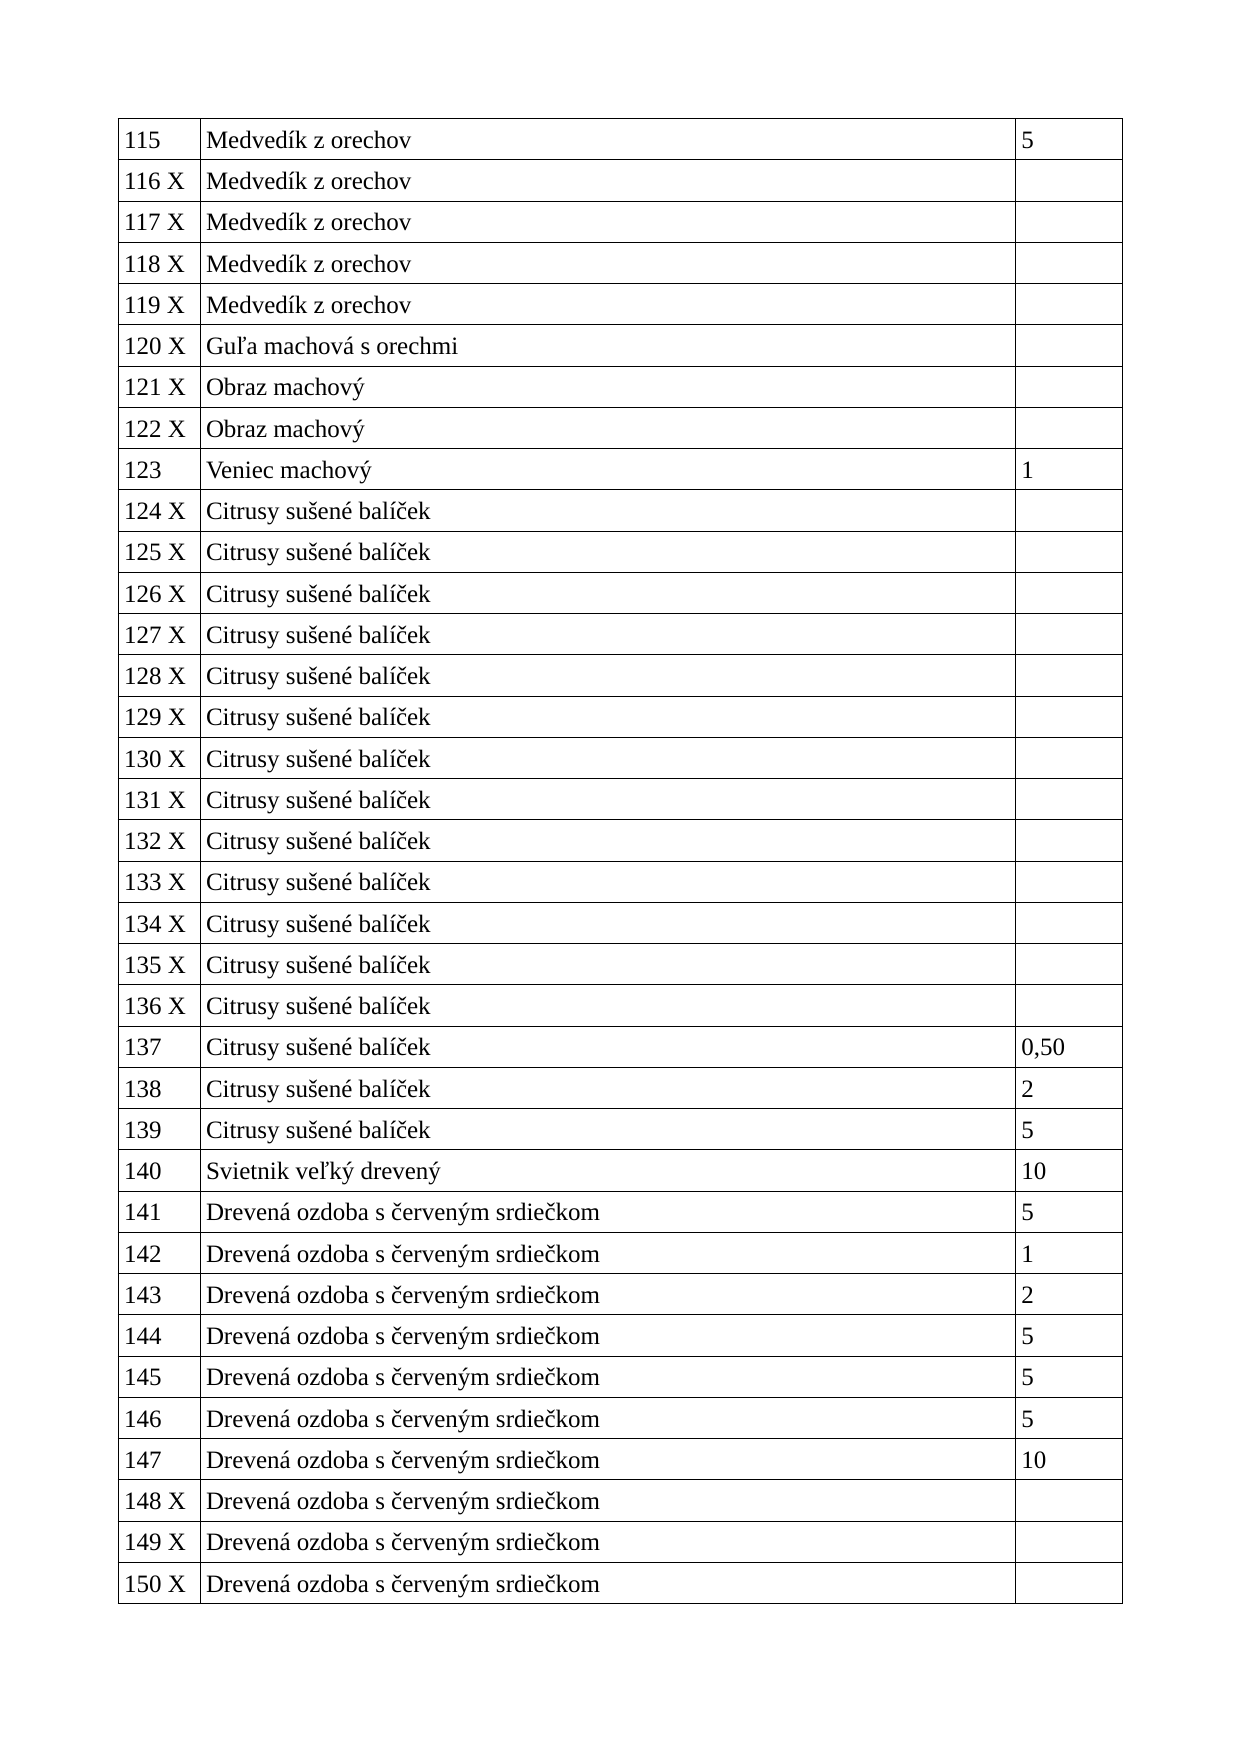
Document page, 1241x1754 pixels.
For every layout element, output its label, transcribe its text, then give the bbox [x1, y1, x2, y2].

table_cell Citrusy sušené balíček [201, 532, 1015, 572]
table_cell 132 X [119, 820, 200, 861]
table_cell Drevená ozdoba s červeným srdiečkom [201, 1522, 1015, 1562]
table_cell 117 X [119, 202, 200, 242]
table_cell Citrusy sušené balíček [201, 1109, 1015, 1149]
table_cell 140 [119, 1150, 200, 1191]
table_cell 5 [1016, 1192, 1122, 1232]
table_cell 142 [119, 1233, 200, 1273]
table_cell Obraz machový [201, 367, 1015, 407]
table_cell Svietnik veľký drevený [201, 1150, 1015, 1191]
table_cell 136 X [119, 985, 200, 1026]
table_cell Drevená ozdoba s červeným srdiečkom [201, 1398, 1015, 1438]
table_cell Drevená ozdoba s červeným srdiečkom [201, 1192, 1015, 1232]
table_cell 123 [119, 449, 200, 489]
table_cell [1016, 903, 1122, 943]
table_cell 5 [1016, 1315, 1122, 1356]
table_cell 118 X [119, 243, 200, 283]
table_cell 5 [1016, 1357, 1122, 1397]
table_cell 125 X [119, 532, 200, 572]
table_cell 127 X [119, 614, 200, 654]
table_cell [1016, 1563, 1122, 1603]
table_cell 138 [119, 1068, 200, 1108]
table_cell 2 [1016, 1068, 1122, 1108]
table_cell [1016, 1522, 1122, 1562]
table_cell 5 [1016, 119, 1122, 159]
table_cell Medvedík z orechov [201, 160, 1015, 201]
table_cell [1016, 738, 1122, 778]
table_cell 126 X [119, 573, 200, 613]
table_cell 116 X [119, 160, 200, 201]
table_cell 119 X [119, 284, 200, 324]
table_cell [1016, 862, 1122, 902]
table_cell [1016, 243, 1122, 283]
table_cell Medvedík z orechov [201, 119, 1015, 159]
table_cell 122 X [119, 408, 200, 448]
table_cell 10 [1016, 1439, 1122, 1479]
table_cell 147 [119, 1439, 200, 1479]
table_cell Citrusy sušené balíček [201, 1068, 1015, 1108]
table_cell [1016, 367, 1122, 407]
table_cell [1016, 490, 1122, 531]
table_cell Drevená ozdoba s červeným srdiečkom [201, 1439, 1015, 1479]
table_cell 148 X [119, 1480, 200, 1521]
table_cell 5 [1016, 1398, 1122, 1438]
table_cell 120 X [119, 325, 200, 366]
table_cell 135 X [119, 944, 200, 984]
table_cell Citrusy sušené balíček [201, 820, 1015, 861]
table_cell 133 X [119, 862, 200, 902]
table_cell Citrusy sušené balíček [201, 944, 1015, 984]
table_cell Medvedík z orechov [201, 243, 1015, 283]
table_cell [1016, 202, 1122, 242]
table_cell 1 [1016, 1233, 1122, 1273]
table_cell [1016, 325, 1122, 366]
table_cell Medvedík z orechov [201, 202, 1015, 242]
table_cell 1 [1016, 449, 1122, 489]
table_cell 145 [119, 1357, 200, 1397]
table_cell 143 [119, 1274, 200, 1314]
table_cell [1016, 697, 1122, 737]
table_cell 146 [119, 1398, 200, 1438]
table_cell Citrusy sušené balíček [201, 903, 1015, 943]
table_cell [1016, 1480, 1122, 1521]
table_cell Citrusy sušené balíček [201, 779, 1015, 819]
table_cell [1016, 820, 1122, 861]
table_cell Citrusy sušené balíček [201, 862, 1015, 902]
table_cell Citrusy sušené balíček [201, 614, 1015, 654]
table_cell 130 X [119, 738, 200, 778]
table_cell [1016, 985, 1122, 1026]
table_cell Drevená ozdoba s červeným srdiečkom [201, 1357, 1015, 1397]
table_cell 10 [1016, 1150, 1122, 1191]
table_cell Obraz machový [201, 408, 1015, 448]
table_cell 139 [119, 1109, 200, 1149]
table_cell 0,50 [1016, 1027, 1122, 1067]
table_cell Citrusy sušené balíček [201, 573, 1015, 613]
table_cell 141 [119, 1192, 200, 1232]
table_cell 2 [1016, 1274, 1122, 1314]
table_cell 131 X [119, 779, 200, 819]
table_cell Drevená ozdoba s červeným srdiečkom [201, 1233, 1015, 1273]
table_cell 137 [119, 1027, 200, 1067]
table_cell Drevená ozdoba s červeným srdiečkom [201, 1274, 1015, 1314]
table_cell 115 [119, 119, 200, 159]
table_cell Drevená ozdoba s červeným srdiečkom [201, 1315, 1015, 1356]
table_cell 150 X [119, 1563, 200, 1603]
table_cell 5 [1016, 1109, 1122, 1149]
table_cell Guľa machová s orechmi [201, 325, 1015, 366]
table_cell Citrusy sušené balíček [201, 490, 1015, 531]
table_cell [1016, 284, 1122, 324]
table_cell Drevená ozdoba s červeným srdiečkom [201, 1480, 1015, 1521]
table_cell 129 X [119, 697, 200, 737]
table_cell [1016, 779, 1122, 819]
table_cell [1016, 408, 1122, 448]
table_cell Citrusy sušené balíček [201, 655, 1015, 696]
table_cell Drevená ozdoba s červeným srdiečkom [201, 1563, 1015, 1603]
table_cell [1016, 614, 1122, 654]
table_cell [1016, 532, 1122, 572]
table_cell Citrusy sušené balíček [201, 1027, 1015, 1067]
table_cell [1016, 944, 1122, 984]
table_cell [1016, 573, 1122, 613]
table_cell [1016, 160, 1122, 201]
table_cell Veniec machový [201, 449, 1015, 489]
table_cell [1016, 655, 1122, 696]
table_cell 128 X [119, 655, 200, 696]
table_cell 121 X [119, 367, 200, 407]
table_cell Citrusy sušené balíček [201, 985, 1015, 1026]
table_cell Citrusy sušené balíček [201, 697, 1015, 737]
table_cell 144 [119, 1315, 200, 1356]
table_cell Citrusy sušené balíček [201, 738, 1015, 778]
table_cell Medvedík z orechov [201, 284, 1015, 324]
table_cell 149 X [119, 1522, 200, 1562]
table_cell 134 X [119, 903, 200, 943]
table_cell 124 X [119, 490, 200, 531]
